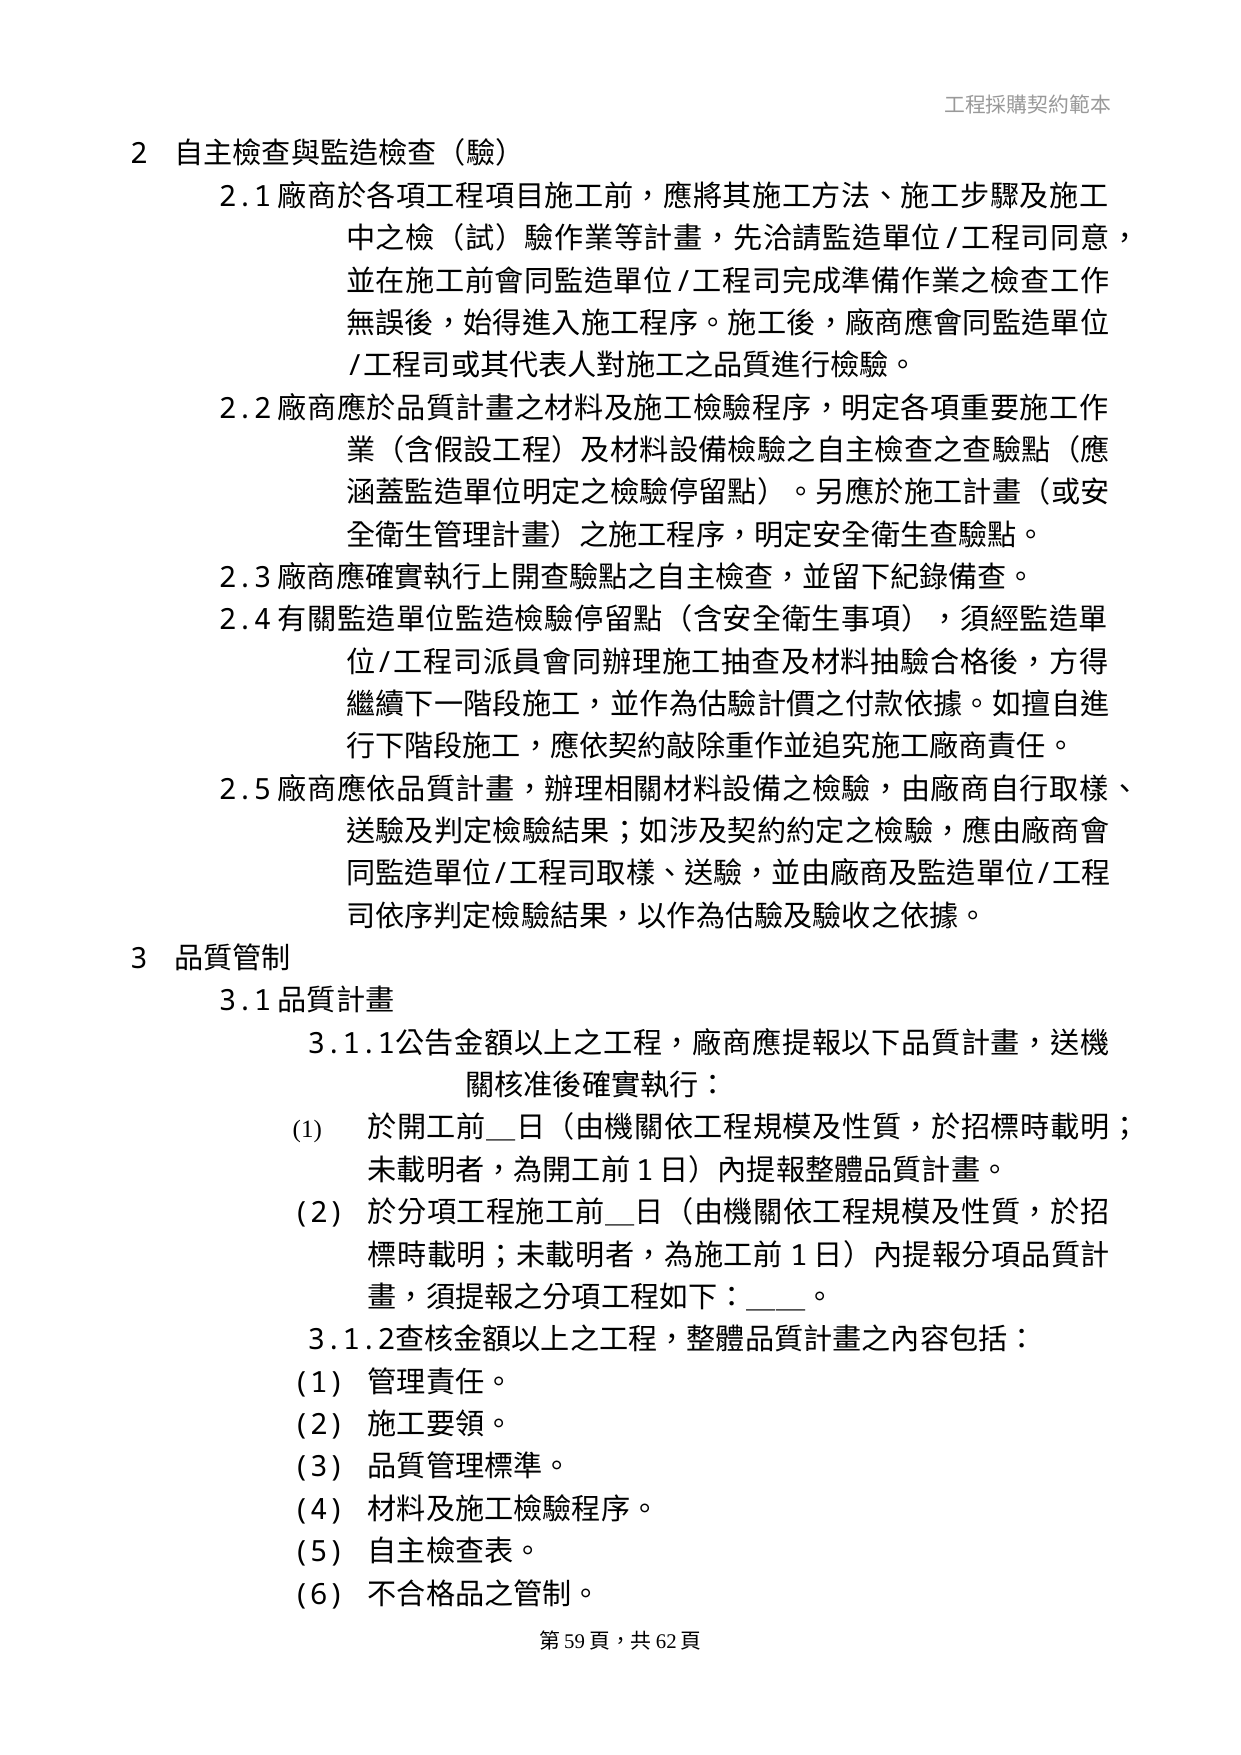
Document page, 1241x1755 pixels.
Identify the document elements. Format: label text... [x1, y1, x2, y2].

list 於分項工程施工前＿日（由機關依工程規模及性質，於招標時載明；未載明者，為施工前1日）內提報分項品質計畫，須提報之分項工程如下：＿＿。 [292, 1189, 1110, 1316]
list 自主檢查與監造檢查（驗） [130, 130, 1110, 172]
list 廠商應於品質計畫之材料及施工檢驗程序，明定各項重要施工作業（含假設工程）及材料設備檢驗之自主檢查之查驗點（應涵蓋監造單位明定之檢驗停留點）。另應於施工計畫（或安全衛生管理計畫）之施工程序，明定安全衛生查驗點。 [218, 384, 1110, 553]
list 品質計畫 [218, 977, 1110, 1019]
list 品質管制 [130, 934, 1110, 977]
list 廠商於各項工程項目施工前，應將其施工方法、施工步驟及施工中之檢（試）驗作業等計畫，先洽請監造單位/工程司同意，並在施工前會同監造單位/工程司完成準備作業之檢查工作無誤後，始得進入施工程序。施工後，廠商應會同監造單位/工程司或其代表人對施工之品質進行檢驗。 [218, 172, 1110, 384]
list 自主檢查表。 [292, 1528, 1110, 1570]
list 材料及施工檢驗程序。 [292, 1485, 1110, 1528]
list 於開工前＿日（由機關依工程規模及性質，於招標時載明；未載明者，為開工前1日）內提報整體品質計畫。 [292, 1104, 1110, 1189]
list 公告金額以上之工程，廠商應提報以下品質計畫，送機關核准後確實執行： [307, 1019, 1110, 1104]
list 品質管理標準。 [292, 1443, 1110, 1485]
list 廠商應依品質計畫，辦理相關材料設備之檢驗，由廠商自行取樣、送驗及判定檢驗結果；如涉及契約約定之檢驗，應由廠商會同監造單位/工程司取樣、送驗，並由廠商及監造單位/工程司依序判定檢驗結果，以作為估驗及驗收之依據。 [218, 765, 1110, 934]
list 施工要領。 [292, 1401, 1110, 1443]
list 查核金額以上之工程，整體品質計畫之內容包括： [307, 1316, 1110, 1358]
list 廠商應確實執行上開查驗點之自主檢查，並留下紀錄備查。 [218, 553, 1110, 596]
list 有關監造單位監造檢驗停留點（含安全衛生事項），須經監造單位/工程司派員會同辦理施工抽查及材料抽驗合格後，方得繼續下一階段施工，並作為估驗計價之付款依據。如擅自進行下階段施工，應依契約敲除重作並追究施工廠商責任。 [218, 596, 1110, 765]
list 管理責任。 [292, 1358, 1110, 1401]
list 不合格品之管制。 [292, 1570, 1110, 1613]
